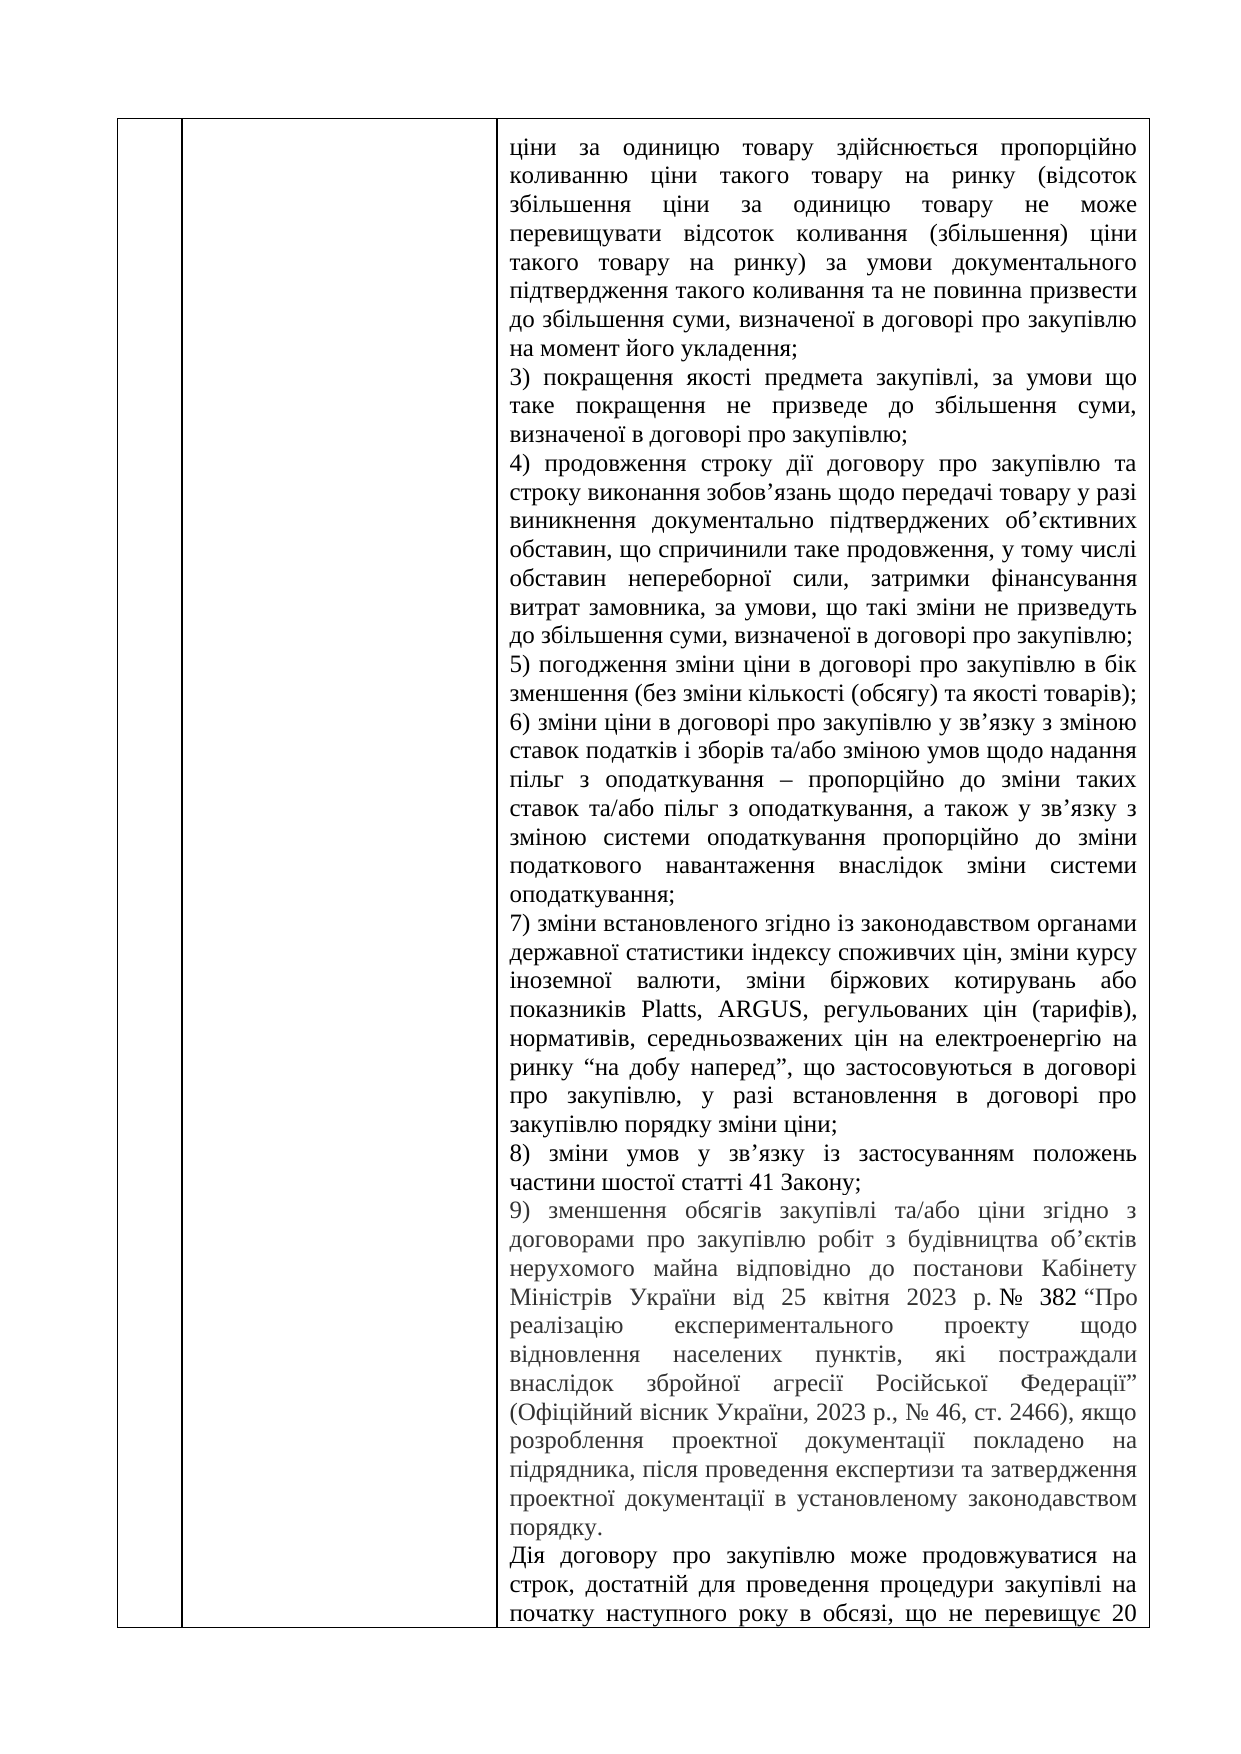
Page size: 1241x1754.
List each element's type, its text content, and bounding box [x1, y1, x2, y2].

table_cell [183, 119, 496, 1627]
table_cell [118, 119, 181, 1627]
table_cell ціни за одиницю товару здійснюється пропорційно коливанню ціни такого товару на ринку (відсоток збільшення ціни за одиницю товару не може перевищувати відсоток коливання (збільшення) ціни такого товару на ринку) за умови документального підтвердження такого коливання та не повинна призвести до збільшення суми, визначеної в договорі про закупівлю на момент його укладення; 3) покращення якості предмета закупівлі, за умови що таке покращення не призведе до збільшення суми, визначеної в договорі про закупівлю; 4) продовження строку дії договору про закупівлю та строку виконання зобов’язань щодо передачі товару у разі виникнення документально підтверджених об’єктивних обставин, що спричинили таке продовження, у тому числі обставин непереборної сили, затримки фінансування витрат замовника, за умови, що такі зміни не призведуть до збільшення суми, визначеної в договорі про закупівлю; 5) погодження зміни ціни в договорі про закупівлю в бік зменшення (без зміни кількості (обсягу) та якості товарів); 6) зміни ціни в договорі про закупівлю у зв’язку з зміною ставок податків і зборів та/або зміною умов щодо надання пільг з оподаткування – пропорційно до зміни таких ставок та/або пільг з оподаткування, а також у зв’язку з зміною системи оподаткування пропорційно до зміни податкового навантаження внаслідок зміни системи оподаткування; 7) зміни встановленого згідно із законодавством органами державної статистики індексу споживчих цін, зміни курсу іноземної валюти, зміни біржових котирувань або показників Platts, ARGUS, регульованих цін (тарифів), нормативів, середньозважених цін на електроенергію на ринку “на добу наперед”, що застосовуються в договорі про закупівлю, у разі встановлення в договорі про закупівлю порядку зміни ціни; 8) зміни умов у зв’язку із застосуванням положень частини шостої статті 41 Закону; 9) зменшення обсягів закупівлі та/або ціни згідно з договорами про закупівлю робіт з будівництва об’єктів нерухомого майна відповідно до постанови Кабінету Міністрів України від 25 квітня 2023 р. № 382 “Про реалізацію експериментального проекту щодо відновлення населених пунктів, які постраждали внаслідок збройної агресії Російської Федерації” (Офіційний вісник України, 2023 р., № 46, ст. 2466), якщо розроблення проектної документації покладено на підрядника, після проведення експертизи та затвердження проектної документації в установленому законодавством порядку. Дія договору про закупівлю може продовжуватися на строк, достатній для проведення процедури закупівлі на початку наступного року в обсязі, що не перевищує 20 [498, 119, 1149, 1627]
